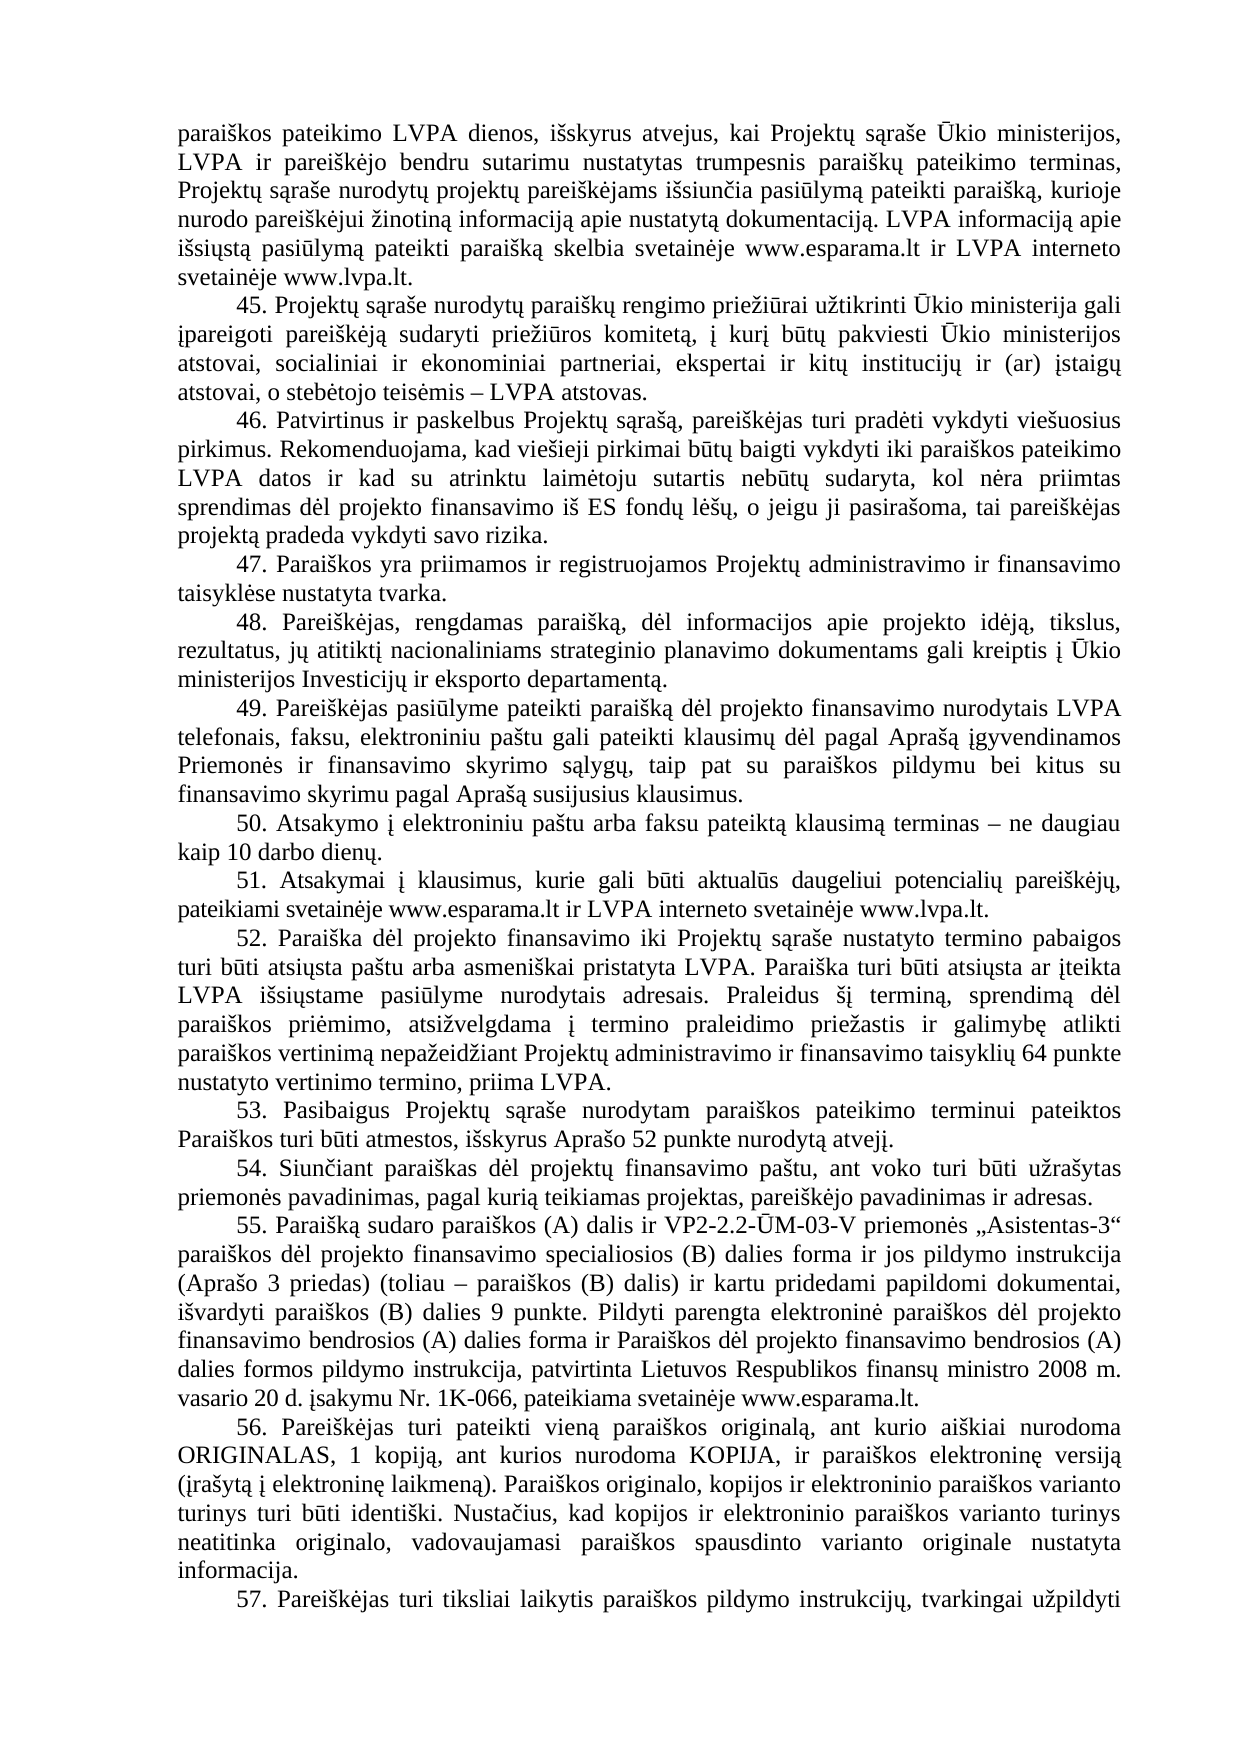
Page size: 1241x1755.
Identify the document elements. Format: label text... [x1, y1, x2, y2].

text 56. Pareiškėjas turi pateikti vieną paraiškos originalą, ant kurio aiškiai nurodoma ORIGINALAS, 1 kopiją, ant kurios nurodoma KOPIJA, ir paraiškos elektroninę versiją (įrašytą į elektroninę laikmeną). Paraiškos originalo, kopijos ir elektroninio paraiškos varianto turinys turi būti identiški. Nustačius, kad kopijos ir elektroninio paraiškos varianto turinys neatitinka originalo, vadovaujamasi paraiškos spausdinto varianto originale nustatyta informacija. [177, 1412, 1122, 1584]
text 52. Paraiška dėl projekto finansavimo iki Projektų sąraše nustatyto termino pabaigos turi būti atsiųsta paštu arba asmeniškai pristatyta LVPA. Paraiška turi būti atsiųsta ar įteikta LVPA išsiųstame pasiūlyme nurodytais adresais. Praleidus šį terminą, sprendimą dėl paraiškos priėmimo, atsižvelgdama į termino praleidimo priežastis ir galimybę atlikti paraiškos vertinimą nepažeidžiant Projektų administravimo ir finansavimo taisyklių 64 punkte nustatyto vertinimo termino, priima LVPA. [177, 923, 1122, 1096]
text 54. Siunčiant paraiškas dėl projektų finansavimo paštu, ant voko turi būti užrašytas priemonės pavadinimas, pagal kurią teikiamas projektas, pareiškėjo pavadinimas ir adresas. [177, 1153, 1122, 1211]
text paraiškos pateikimo LVPA dienos, išskyrus atvejus, kai Projektų sąraše Ūkio ministerijos, LVPA ir pareiškėjo bendru sutarimu nustatytas trumpesnis paraiškų pateikimo terminas, Projektų sąraše nurodytų projektų pareiškėjams išsiunčia pasiūlymą pateikti paraišką, kurioje nurodo pareiškėjui žinotiną informaciją apie nustatytą dokumentaciją. LVPA informaciją apie išsiųstą pasiūlymą pateikti paraišką skelbia svetainėje www.esparama.lt ir LVPA interneto svetainėje www.lvpa.lt. [177, 118, 1122, 291]
text 46. Patvirtinus ir paskelbus Projektų sąrašą, pareiškėjas turi pradėti vykdyti viešuosius pirkimus. Rekomenduojama, kad viešieji pirkimai būtų baigti vykdyti iki paraiškos pateikimo LVPA datos ir kad su atrinktu laimėtoju sutartis nebūtų sudaryta, kol nėra priimtas sprendimas dėl projekto finansavimo iš ES fondų lėšų, o jeigu ji pasirašoma, tai pareiškėjas projektą pradeda vykdyti savo rizika. [177, 406, 1122, 549]
text 47. Paraiškos yra priimamos ir registruojamos Projektų administravimo ir finansavimo taisyklėse nustatyta tvarka. [177, 549, 1122, 607]
text 55. Paraišką sudaro paraiškos (A) dalis ir VP2-2.2-ŪM-03-V priemonės „Asistentas-3“ paraiškos dėl projekto finansavimo specialiosios (B) dalies forma ir jos pildymo instrukcija (Aprašo 3 priedas) (toliau – paraiškos (B) dalis) ir kartu pridedami papildomi dokumentai, išvardyti paraiškos (B) dalies 9 punkte. Pildyti parengta elektroninė paraiškos dėl projekto finansavimo bendrosios (A) dalies forma ir Paraiškos dėl projekto finansavimo bendrosios (A) dalies formos pildymo instrukcija, patvirtinta Lietuvos Respublikos finansų ministro 2008 m. vasario 20 d. įsakymu Nr. 1K-066, pateikiama svetainėje www.esparama.lt. [177, 1211, 1122, 1412]
text 50. Atsakymo į elektroniniu paštu arba faksu pateiktą klausimą terminas – ne daugiau kaip 10 darbo dienų. [177, 808, 1122, 866]
text 53. Pasibaigus Projektų sąraše nurodytam paraiškos pateikimo terminui pateiktos Paraiškos turi būti atmestos, išskyrus Aprašo 52 punkte nurodytą atvejį. [177, 1096, 1122, 1153]
text 57. Pareiškėjas turi tiksliai laikytis paraiškos pildymo instrukcijų, tvarkingai užpildyti [177, 1584, 1122, 1613]
text 51. Atsakymai į klausimus, kurie gali būti aktualūs daugeliui potencialių pareiškėjų, pateikiami svetainėje www.esparama.lt ir LVPA interneto svetainėje www.lvpa.lt. [177, 866, 1122, 923]
text 45. Projektų sąraše nurodytų paraiškų rengimo priežiūrai užtikrinti Ūkio ministerija gali įpareigoti pareiškėją sudaryti priežiūros komitetą, į kurį būtų pakviesti Ūkio ministerijos atstovai, socialiniai ir ekonominiai partneriai, ekspertai ir kitų institucijų ir (ar) įstaigų atstovai, o stebėtojo teisėmis – LVPA atstovas. [177, 291, 1122, 406]
text 48. Pareiškėjas, rengdamas paraišką, dėl informacijos apie projekto idėją, tikslus, rezultatus, jų atitiktį nacionaliniams strateginio planavimo dokumentams gali kreiptis į Ūkio ministerijos Investicijų ir eksporto departamentą. [177, 607, 1122, 693]
text 49. Pareiškėjas pasiūlyme pateikti paraišką dėl projekto finansavimo nurodytais LVPA telefonais, faksu, elektroniniu paštu gali pateikti klausimų dėl pagal Aprašą įgyvendinamos Priemonės ir finansavimo skyrimo sąlygų, taip pat su paraiškos pildymu bei kitus su finansavimo skyrimu pagal Aprašą susijusius klausimus. [177, 693, 1122, 808]
